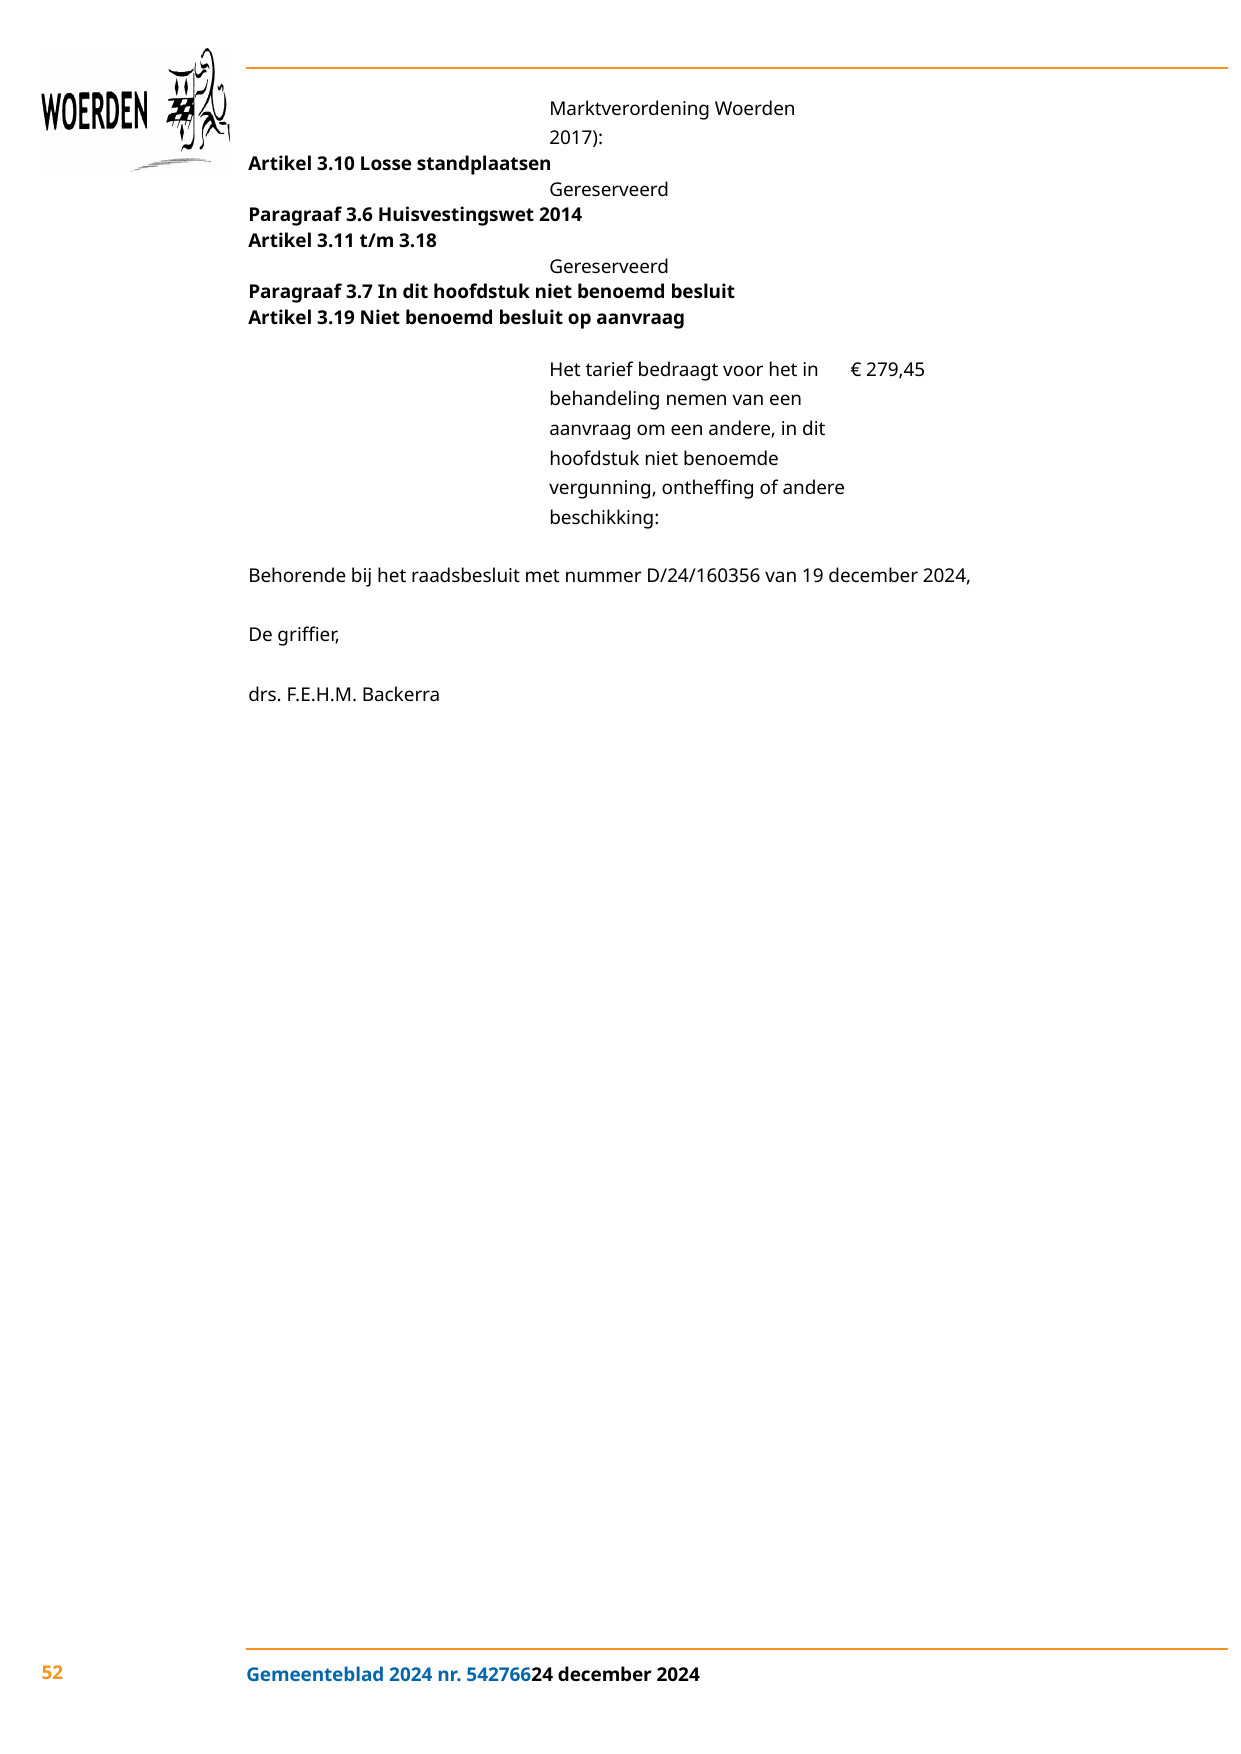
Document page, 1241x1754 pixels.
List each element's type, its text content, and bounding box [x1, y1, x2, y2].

table_cell [248, 330, 549, 356]
text Behorende bij het raadsbesluit met nummer D/24/160356 van 19 december 2024, [248, 562, 1152, 588]
table_cell [850, 253, 1152, 279]
table_cell [850, 95, 1152, 150]
table_cell Het tarief bedraagt voor het in behandeling nemen van een aanvraag om een andere, in dit hoofdstuk niet benoemde vergunning, ontheffing of andere beschikking: [549, 356, 850, 529]
table_cell Marktverordening Woerden 2017): [549, 95, 850, 150]
table_cell Artikel 3.11 t/m 3.18 [248, 227, 1152, 253]
table_cell Artikel 3.10 Losse standplaatsen [248, 150, 1152, 176]
table_cell Gereserveerd [549, 253, 850, 279]
table_cell Artikel 3.19 Niet benoemd besluit op aanvraag [248, 305, 1152, 330]
table_cell [248, 95, 549, 150]
table_cell [248, 356, 549, 529]
table_cell Paragraaf 3.7 In dit hoofdstuk niet benoemd besluit [248, 279, 1152, 304]
table_cell [248, 253, 549, 279]
table_cell Gereserveerd [549, 176, 850, 202]
table_cell [850, 176, 1152, 202]
table_cell [549, 330, 850, 356]
picture [41, 47, 231, 172]
text drs. F.E.H.M. Backerra [248, 681, 1152, 706]
text De griffier, [248, 622, 1152, 647]
table_cell [248, 176, 549, 202]
table_cell [850, 330, 1152, 356]
table_cell Paragraaf 3.6 Huisvestingswet 2014 [248, 202, 1152, 227]
table_cell € 279,45 [850, 356, 1152, 529]
